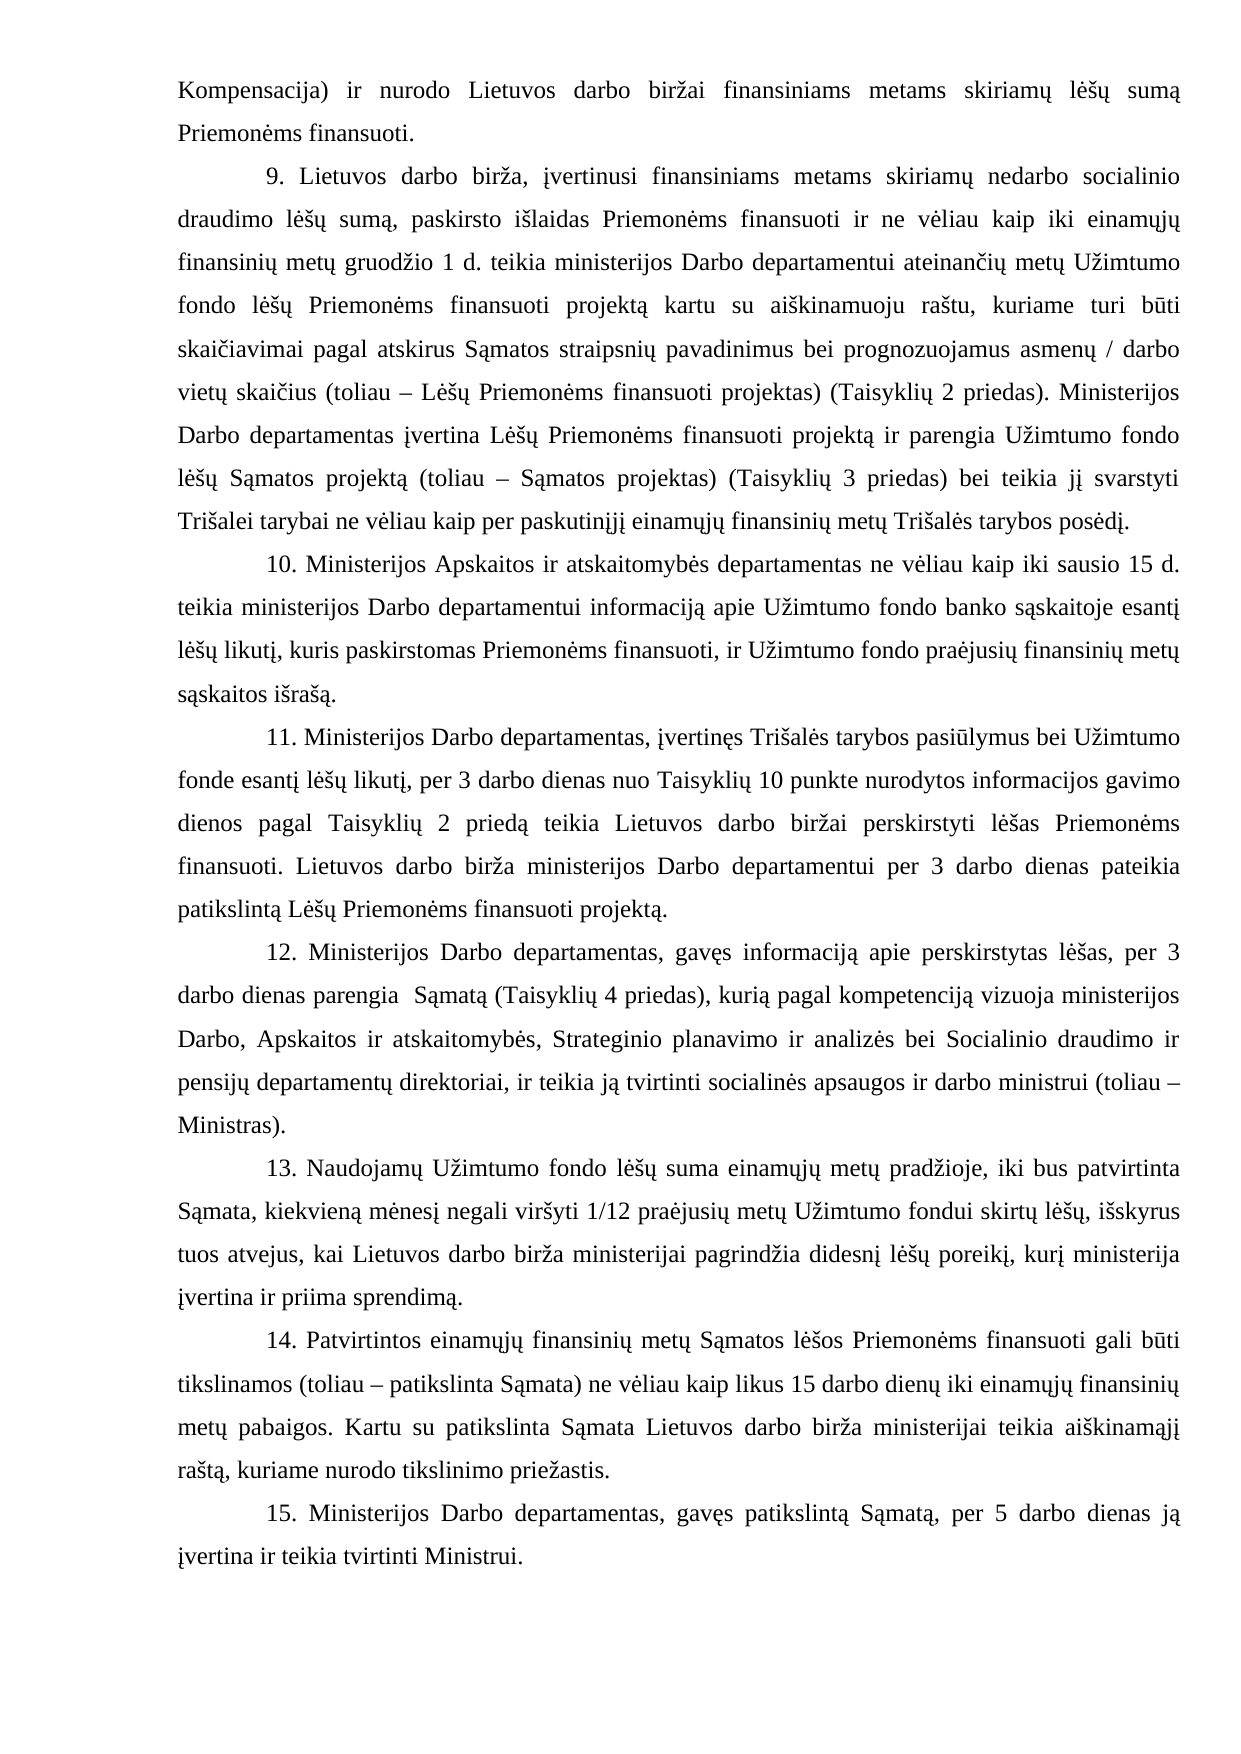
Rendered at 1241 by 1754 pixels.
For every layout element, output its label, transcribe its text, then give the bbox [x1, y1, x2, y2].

text 10. Ministerijos Apskaitos ir atskaitomybės departamentas ne vėliau kaip iki sausio 15 d. teikia ministerijos Darbo departamentui informaciją apie Užimtumo fondo banko sąskaitoje esantį lėšų likutį, kuris paskirstomas Priemonėms finansuoti, ir Užimtumo fondo praėjusių finansinių metų sąskaitos išrašą. [177, 549, 1181, 707]
text 15. Ministerijos Darbo departamentas, gavęs patikslintą Sąmatą, per 5 darbo dienas ją įvertina ir teikia tvirtinti Ministrui. [177, 1498, 1181, 1570]
text 9. Lietuvos darbo birža, įvertinusi finansiniams metams skiriamų nedarbo socialinio draudimo lėšų sumą, paskirsto išlaidas Priemonėms finansuoti ir ne vėliau kaip iki einamųjų finansinių metų gruodžio 1 d. teikia ministerijos Darbo departamentui ateinančių metų Užimtumo fondo lėšų Priemonėms finansuoti projektą kartu su aiškinamuoju raštu, kuriame turi būti skaičiavimai pagal atskirus Sąmatos straipsnių pavadinimus bei prognozuojamus asmenų / darbo vietų skaičius (toliau – Lėšų Priemonėms finansuoti projektas) (Taisyklių 2 priedas). Ministerijos Darbo departamentas įvertina Lėšų Priemonėms finansuoti projektą ir parengia Užimtumo fondo lėšų Sąmatos projektą (toliau – Sąmatos projektas) (Taisyklių 3 priedas) bei teikia jį svarstyti Trišalei tarybai ne vėliau kaip per paskutinįjį einamųjų finansinių metų Trišalės tarybos posėdį. [177, 161, 1181, 535]
text Kompensacija) ir nurodo Lietuvos darbo biržai finansiniams metams skiriamų lėšų sumą Priemonėms finansuoti. [177, 75, 1181, 147]
text 13. Naudojamų Užimtumo fondo lėšų suma einamųjų metų pradžioje, iki bus patvirtinta Sąmata, kiekvieną mėnesį negali viršyti 1/12 praėjusių metų Užimtumo fondui skirtų lėšų, išskyrus tuos atvejus, kai Lietuvos darbo birža ministerijai pagrindžia didesnį lėšų poreikį, kurį ministerija įvertina ir priima sprendimą. [177, 1153, 1181, 1311]
text 11. Ministerijos Darbo departamentas, įvertinęs Trišalės tarybos pasiūlymus bei Užimtumo fonde esantį lėšų likutį, per 3 darbo dienas nuo Taisyklių 10 punkte nurodytos informacijos gavimo dienos pagal Taisyklių 2 priedą teikia Lietuvos darbo biržai perskirstyti lėšas Priemonėms finansuoti. Lietuvos darbo birža ministerijos Darbo departamentui per 3 darbo dienas pateikia patikslintą Lėšų Priemonėms finansuoti projektą. [177, 722, 1181, 923]
text 12. Ministerijos Darbo departamentas, gavęs informaciją apie perskirstytas lėšas, per 3 darbo dienas parengia Sąmatą (Taisyklių 4 priedas), kurią pagal kompetenciją vizuoja ministerijos Darbo, Apskaitos ir atskaitomybės, Strateginio planavimo ir analizės bei Socialinio draudimo ir pensijų departamentų direktoriai, ir teikia ją tvirtinti socialinės apsaugos ir darbo ministrui (toliau – Ministras). [177, 937, 1181, 1139]
text 14. Patvirtintos einamųjų finansinių metų Sąmatos lėšos Priemonėms finansuoti gali būti tikslinamos (toliau – patikslinta Sąmata) ne vėliau kaip likus 15 darbo dienų iki einamųjų finansinių metų pabaigos. Kartu su patikslinta Sąmata Lietuvos darbo birža ministerijai teikia aiškinamąjį raštą, kuriame nurodo tikslinimo priežastis. [177, 1326, 1181, 1484]
